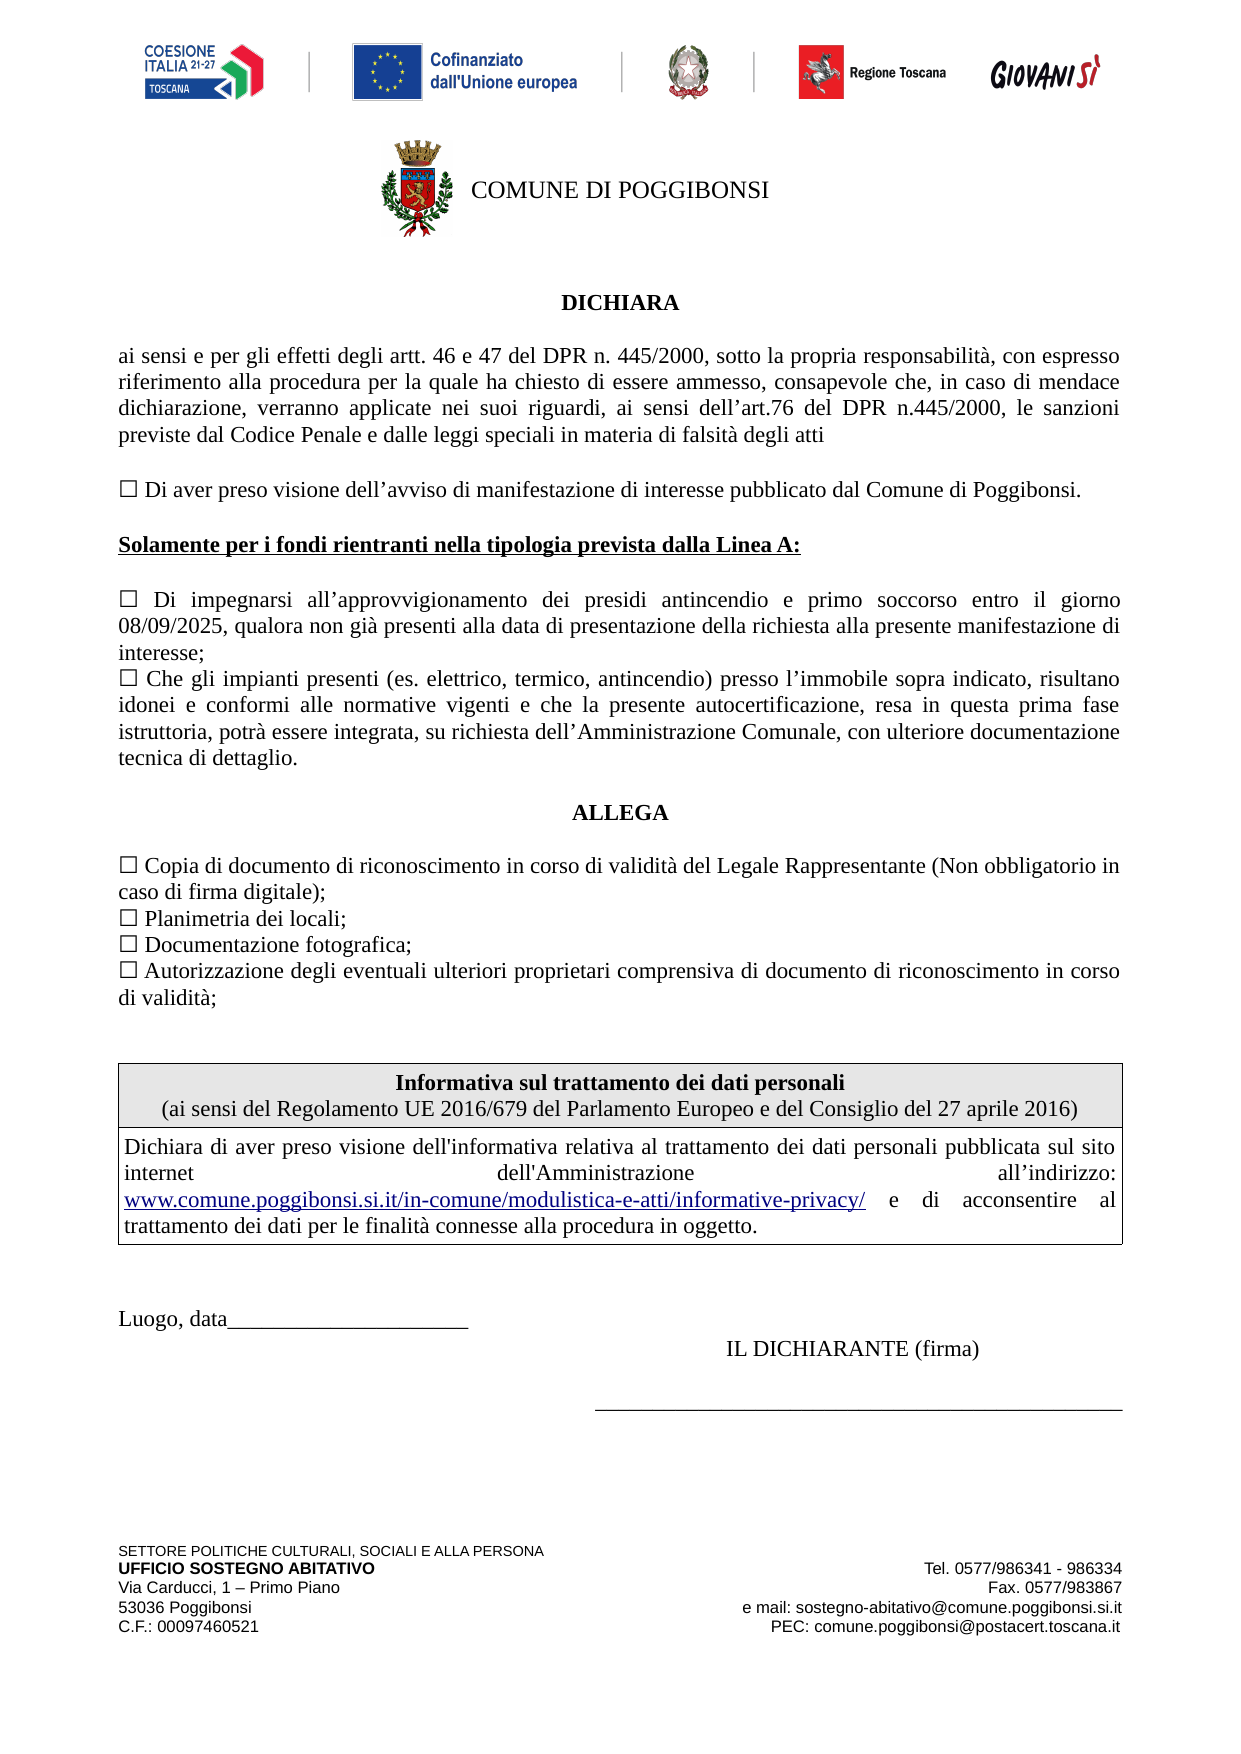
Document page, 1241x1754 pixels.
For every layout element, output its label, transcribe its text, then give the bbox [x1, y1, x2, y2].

text ☐ Copia di documento di riconoscimento in corso di validità del Legale Rappresentante (Non obbligatorio in caso di firma digitale); [118, 852, 1122, 905]
text ALLEGA [118, 799, 1122, 826]
text ☐ Di aver preso visione dell’avviso di manifestazione di interesse pubblicato dal Comune di Poggibonsi. [118, 476, 1122, 502]
text ☐ Di impegnarsi all’approvvigionamento dei presidi antincendio e primo soccorso entro il giorno 08/09/2025, qualora non già presenti alla data di presentazione della richiesta alla presente manifestazione di interesse; [118, 586, 1122, 665]
text ☐ Planimetria dei locali; [118, 905, 1122, 931]
text Solamente per i fondi rientranti nella tipologia prevista dalla Linea A: [118, 531, 1122, 557]
text IL DICHIARANTE (firma) [118, 1335, 1122, 1361]
text ______________________________________________ [118, 1388, 1122, 1414]
picture [381, 140, 453, 237]
table_header Informativa sul trattamento dei dati personali (ai sensi del Regolamento UE 2016/679 del Parlamento Europeo e del Consiglio del 27 aprile 2016) [119, 1064, 1122, 1127]
table_header Dichiara di aver preso visione dell'informativa relativa al trattamento dei dati personali pubblicata sul sito internet dell'Amministrazione all’indirizzo: www.comune.poggibonsi.si.it/in-comune/modulistica-e-atti/informative-privacy/ e di acconsentire al trattamento dei dati per le finalità connesse alla procedura in oggetto. [119, 1128, 1122, 1244]
text ai sensi e per gli effetti degli artt. 46 e 47 del DPR n. 445/2000, sotto la propria responsabilità, con espresso riferimento alla procedura per la quale ha chiesto di essere ammesso, consapevole che, in caso di mendace dichiarazione, verranno applicate nei suoi riguardi, ai sensi dell’art.76 del DPR n.445/2000, le sanzioni previste dal Codice Penale e dalle leggi speciali in materia di falsità degli atti [118, 342, 1122, 447]
text ☐ Documentazione fotografica; [118, 931, 1122, 957]
text ☐ Che gli impianti presenti (es. elettrico, termico, antincendio) presso l’immobile sopra indicato, risultano idonei e conformi alle normative vigenti e che la presente autocertificazione, resa in questa prima fase istruttoria, potrà essere integrata, su richiesta dell’Amministrazione Comunale, con ulteriore documentazione tecnica di dettaglio. [118, 665, 1122, 771]
text DICHIARA [118, 289, 1122, 315]
text Luogo, data_____________________ [118, 1305, 1122, 1331]
picture [106, 20, 1138, 124]
text ☐ Autorizzazione degli eventuali ulteriori proprietari comprensiva di documento di riconoscimento in corso di validità; [118, 957, 1122, 1010]
